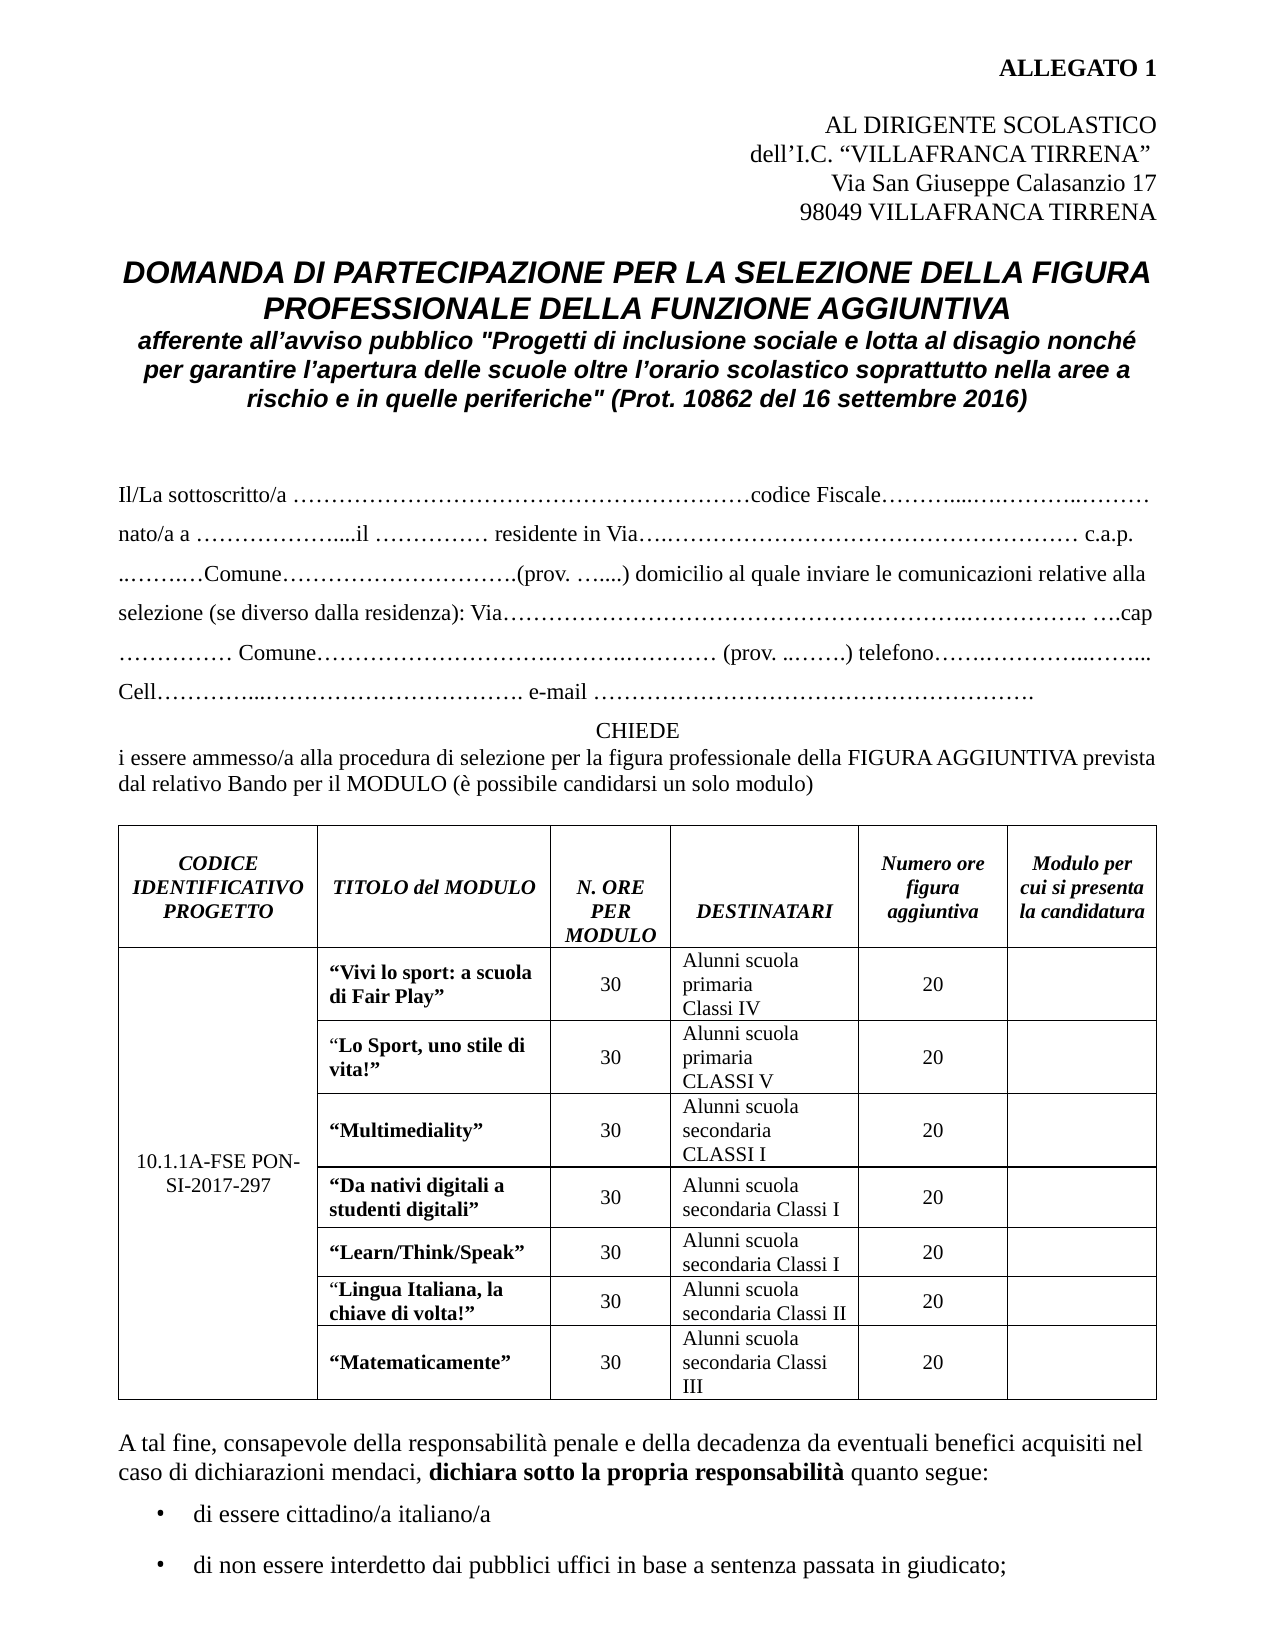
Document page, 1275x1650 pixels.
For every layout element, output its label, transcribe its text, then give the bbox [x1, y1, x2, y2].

text dell’I.C. “VILLAFRANCA TIRRENA” [118, 139, 1157, 168]
table_cell “Da nativi digitali a studenti digitali” [318, 1168, 550, 1227]
table_cell 20 [859, 1021, 1007, 1093]
text Cell…………...……………………………. e-mail …………………………………………………. [118, 678, 1157, 704]
table_cell “Learn/Think/Speak” [318, 1228, 550, 1276]
text AL DIRIGENTE SCOLASTICO [118, 111, 1157, 139]
table_cell [1008, 1094, 1156, 1166]
table_cell 30 [551, 1168, 670, 1227]
text Il/La sottoscritto/a ……………………………………………………codice Fiscale………....….………..……… [118, 481, 1157, 507]
text selezione (se diverso dalla residenza): Via…………………………………………………….……………. ….cap [118, 599, 1157, 626]
table_cell [1008, 1021, 1156, 1093]
table_header N. ORE PER MODULO [551, 826, 670, 947]
table_cell 20 [859, 1168, 1007, 1227]
table_cell “Vivi lo sport: a scuola di Fair Play” [318, 948, 550, 1020]
text A tal fine, consapevole della responsabilità penale e della decadenza da eventuali benefici acquisiti nel [118, 1428, 1157, 1457]
table_cell [1008, 1228, 1156, 1276]
table_cell 30 [551, 948, 670, 1020]
text afferente all’avviso pubblico "Progetti di inclusione sociale e lotta al disagio nonché per garantire l’apertura delle scuole oltre l’orario scolastico soprattutto nella aree a rischio e in quelle periferiche" (Prot. 10862 del 16 settembre 2016) [118, 326, 1157, 412]
table_cell 20 [859, 1277, 1007, 1325]
text CHIEDE [118, 718, 1157, 744]
list di essere cittadino/a italiano/a [156, 1486, 1157, 1537]
table_cell [1008, 1277, 1156, 1325]
table_cell 30 [551, 1277, 670, 1325]
table_cell 20 [859, 1094, 1007, 1166]
text caso di dichiarazioni mendaci, dichiara sotto la propria responsabilità quanto segue: [118, 1457, 1157, 1486]
table_cell Alunni scuola secondaria CLASSI I [671, 1094, 858, 1166]
table_cell Alunni scuola primaria Classi IV [671, 948, 858, 1020]
table_cell 20 [859, 1228, 1007, 1276]
text i essere ammesso/a alla procedura di selezione per la figura professionale della FIGURA AGGIUNTIVA prevista dal relativo Bando per il MODULO (è possibile candidarsi un solo modulo) [118, 744, 1157, 797]
table_header Numero ore figura aggiuntiva [859, 826, 1007, 947]
table_cell Alunni scuola secondaria Classi II [671, 1277, 858, 1325]
table_cell [1008, 948, 1156, 1020]
text DOMANDA DI PARTECIPAZIONE PER LA SELEZIONE DELLA FIGURA PROFESSIONALE DELLA FUNZIONE AGGIUNTIVA [118, 254, 1157, 326]
table_cell 20 [859, 1326, 1007, 1398]
table_cell 30 [551, 1228, 670, 1276]
table_cell 30 [551, 1094, 670, 1166]
table_header TITOLO del MODULO [318, 826, 550, 947]
table_cell 20 [859, 948, 1007, 1020]
table_cell 10.1.1A-FSE PON-SI-2017-297 [119, 948, 317, 1398]
table_cell 30 [551, 1326, 670, 1398]
table_cell “Lingua Italiana, la chiave di volta!” [318, 1277, 550, 1325]
text ..…….…Comune………………………….(prov. …....) domicilio al quale inviare le comunicazioni relative alla [118, 560, 1157, 586]
table_cell [1008, 1168, 1156, 1227]
table_cell Alunni scuola secondaria Classi I [671, 1168, 858, 1227]
table_cell Alunni scuola primaria CLASSI V [671, 1021, 858, 1093]
list di non essere interdetto dai pubblici uffici in base a sentenza passata in giudicato; [156, 1537, 1157, 1588]
table_cell Alunni scuola secondaria Classi III [671, 1326, 858, 1398]
table_cell “Multimediality” [318, 1094, 550, 1166]
table_header CODICE IDENTIFICATIVO PROGETTO [119, 826, 317, 947]
text …………… Comune………………………….……….………… (prov. ..…….) telefono…….…………..……... [118, 639, 1157, 665]
table_cell “Matematicamente” [318, 1326, 550, 1398]
text ALLEGATO 1 [118, 53, 1157, 82]
table_cell Alunni scuola secondaria Classi I [671, 1228, 858, 1276]
table_header Modulo per cui si presenta la candidatura [1008, 826, 1156, 947]
table_header DESTINATARI [671, 826, 858, 947]
text Via San Giuseppe Calasanzio 17 [118, 168, 1157, 197]
table_cell [1008, 1326, 1156, 1398]
table_cell 30 [551, 1021, 670, 1093]
text nato/a a ………………....il …………… residente in Via….……………………………………………… c.a.p. [118, 520, 1157, 547]
text 98049 VILLAFRANCA TIRRENA [118, 197, 1157, 226]
table_cell “Lo Sport, uno stile di vita!” [318, 1021, 550, 1093]
